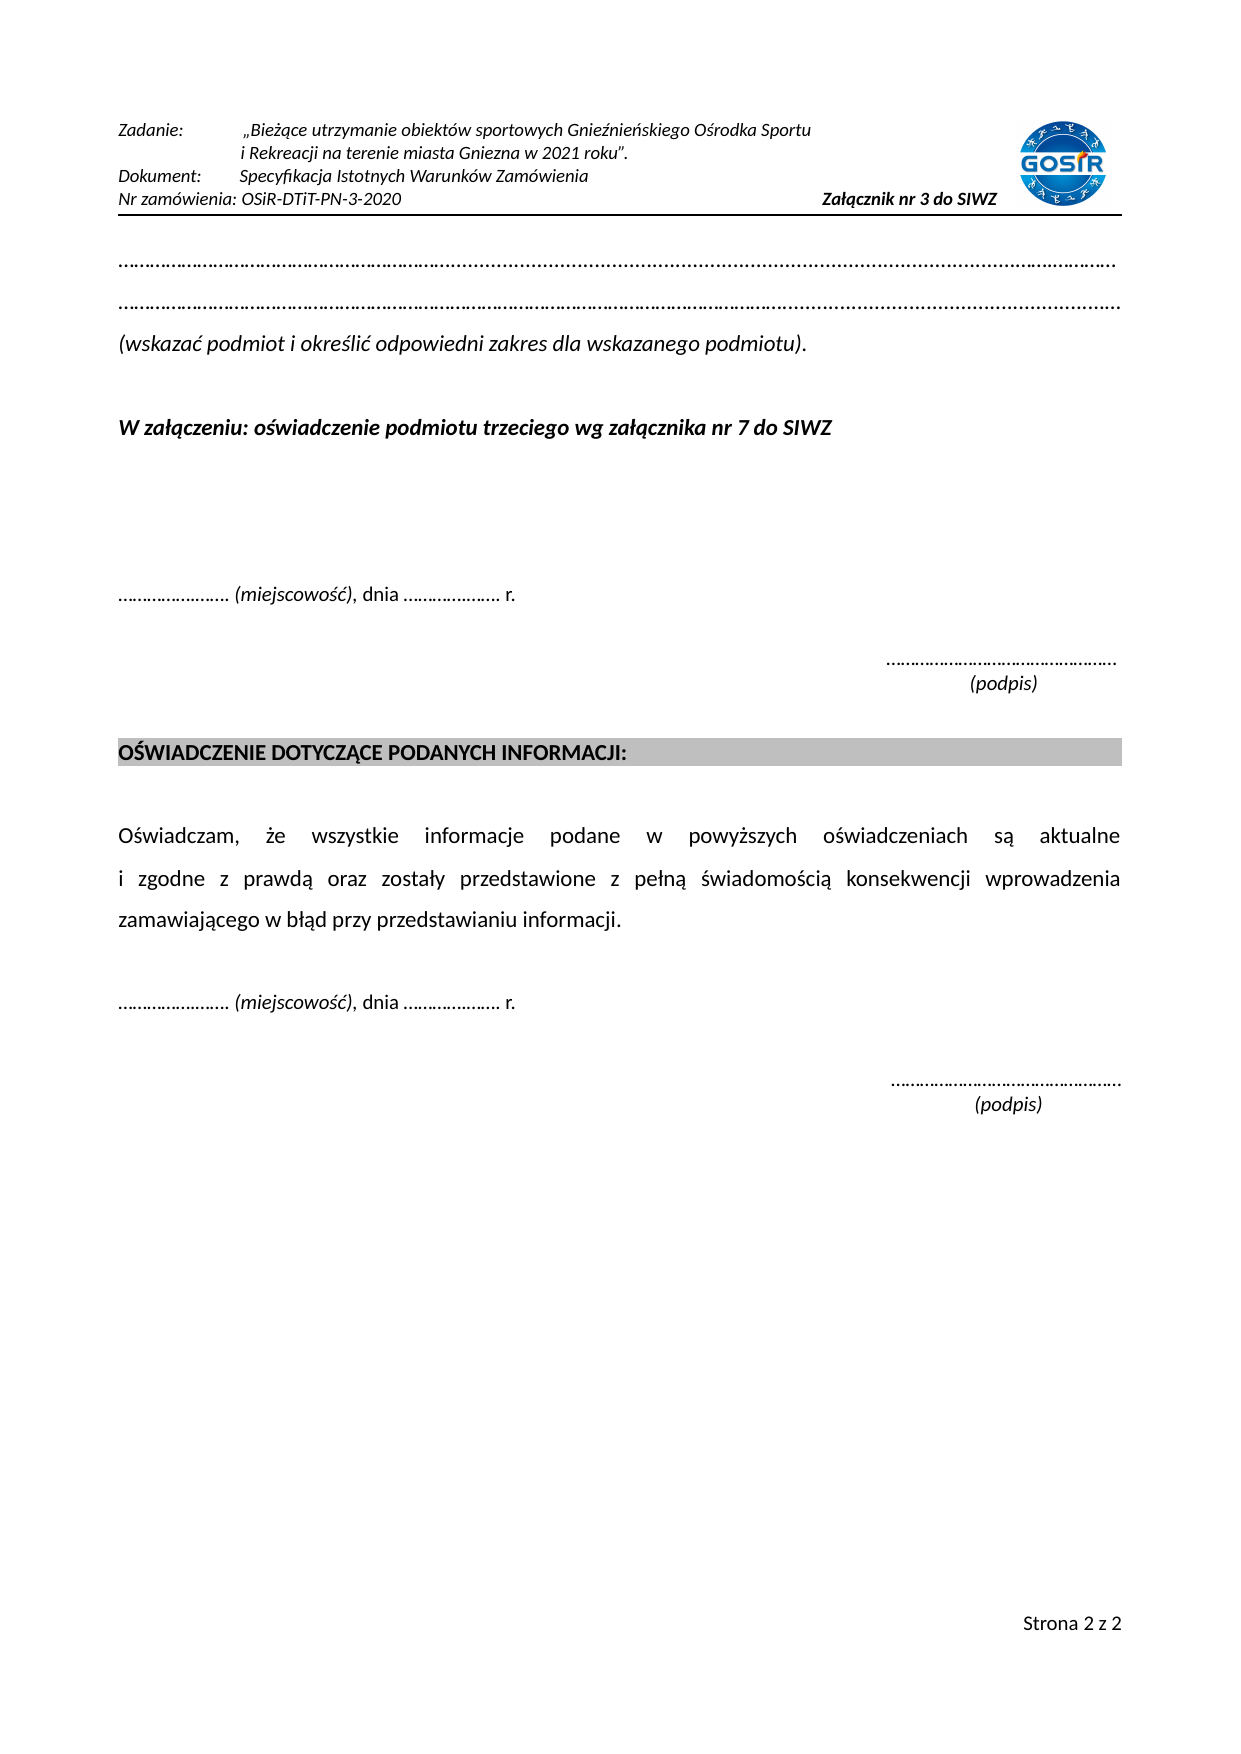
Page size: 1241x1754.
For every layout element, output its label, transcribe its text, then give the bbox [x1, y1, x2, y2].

text ………………………………………… [118, 1066, 1122, 1091]
text …………….……. (miejscowość), dnia ………….……. r. [118, 581, 1122, 607]
text Oświadczam, że wszystkie informacje podane w powyższych oświadczeniach są aktualne i zgodne z prawdą oraz zostały przedstawione z pełną świadomością konsekwencji wprowadzenia zamawiającego w błąd przy przedstawianiu informacji. [118, 822, 1122, 934]
text (podpis) [708, 1091, 1122, 1117]
text ………………………………………………………………………………………………………………........................................................… (wskazać podmiot i określić odpowiedni zakres dla wskazanego podmiotu). [118, 287, 1122, 357]
text (podpis) [708, 670, 1122, 696]
text ………………………………………… [118, 619, 1122, 670]
text W załączeniu: oświadczenie podmiotu trzeciego wg załącznika nr 7 do SIWZ [118, 413, 1122, 441]
text OŚWIADCZENIE DOTYCZĄCE PODANYCH INFORMACJI: [118, 738, 1122, 766]
text …………….……. (miejscowość), dnia ………….……. r. [118, 989, 1122, 1015]
text ………………………………………………………..................................................................................................…….………… [118, 246, 1122, 273]
